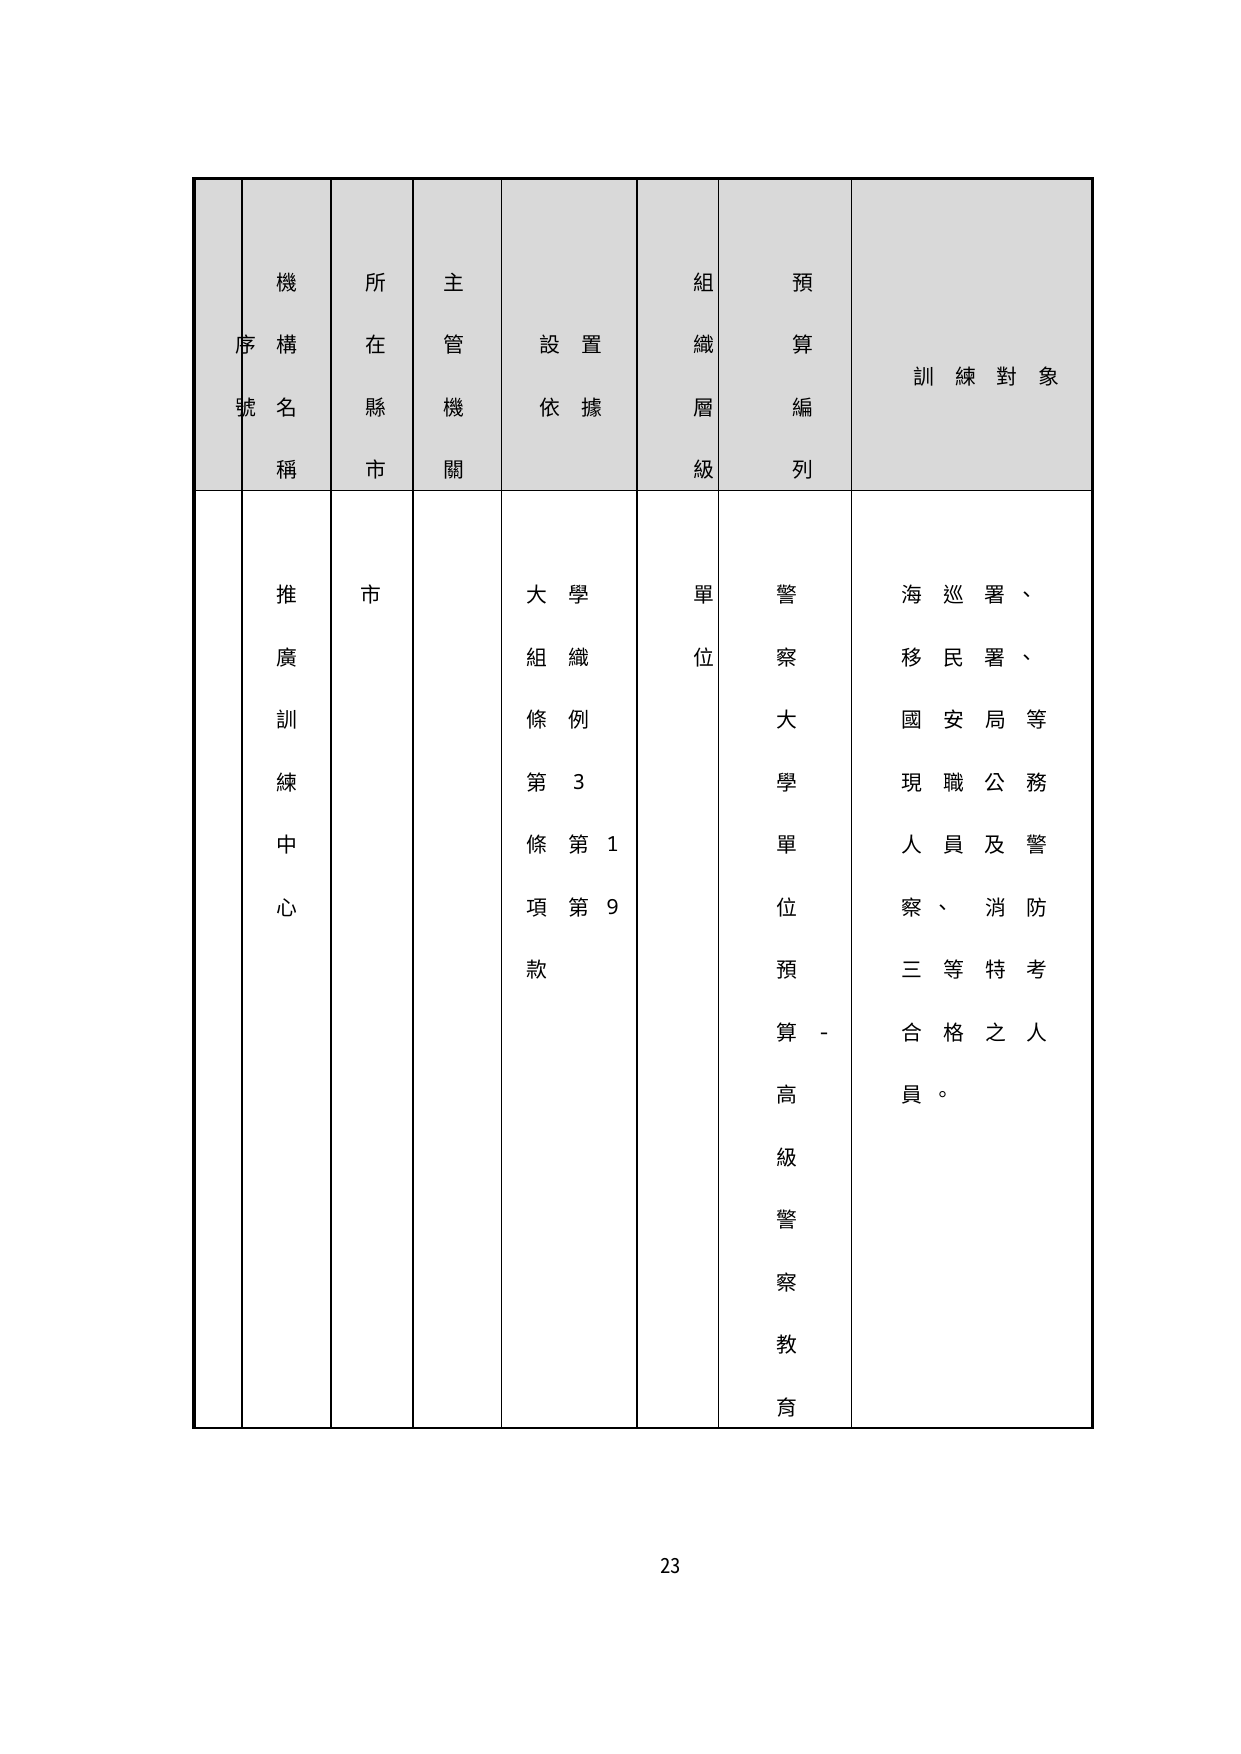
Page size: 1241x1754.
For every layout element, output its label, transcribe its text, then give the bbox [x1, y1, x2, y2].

table_header 主管機關 [414, 180, 501, 490]
table_cell 大學組織條例第3條第1項第9款 [502, 491, 636, 1427]
table_cell [414, 491, 501, 1427]
table_header 所在縣市 [332, 180, 412, 490]
table_cell 市 [332, 491, 412, 1427]
table_cell 警察大學單位預算-高級警察教育 [719, 491, 851, 1427]
table_header 訓練對象 [852, 180, 1091, 490]
table_cell 海巡署、移民署、國安局等現職公務人員及警察、消防三等特考合格之人員。 [852, 491, 1091, 1427]
table_cell 單位 [638, 491, 718, 1427]
table_header 序號 [196, 180, 241, 490]
table_header 設置依據 [502, 180, 636, 490]
table_header 組織層級 [638, 180, 718, 490]
table_header 機構名稱 [243, 180, 330, 490]
table_header 預算編列 [719, 180, 851, 490]
table_cell 推廣訓練中心 [243, 491, 330, 1427]
table_cell [196, 491, 241, 1427]
